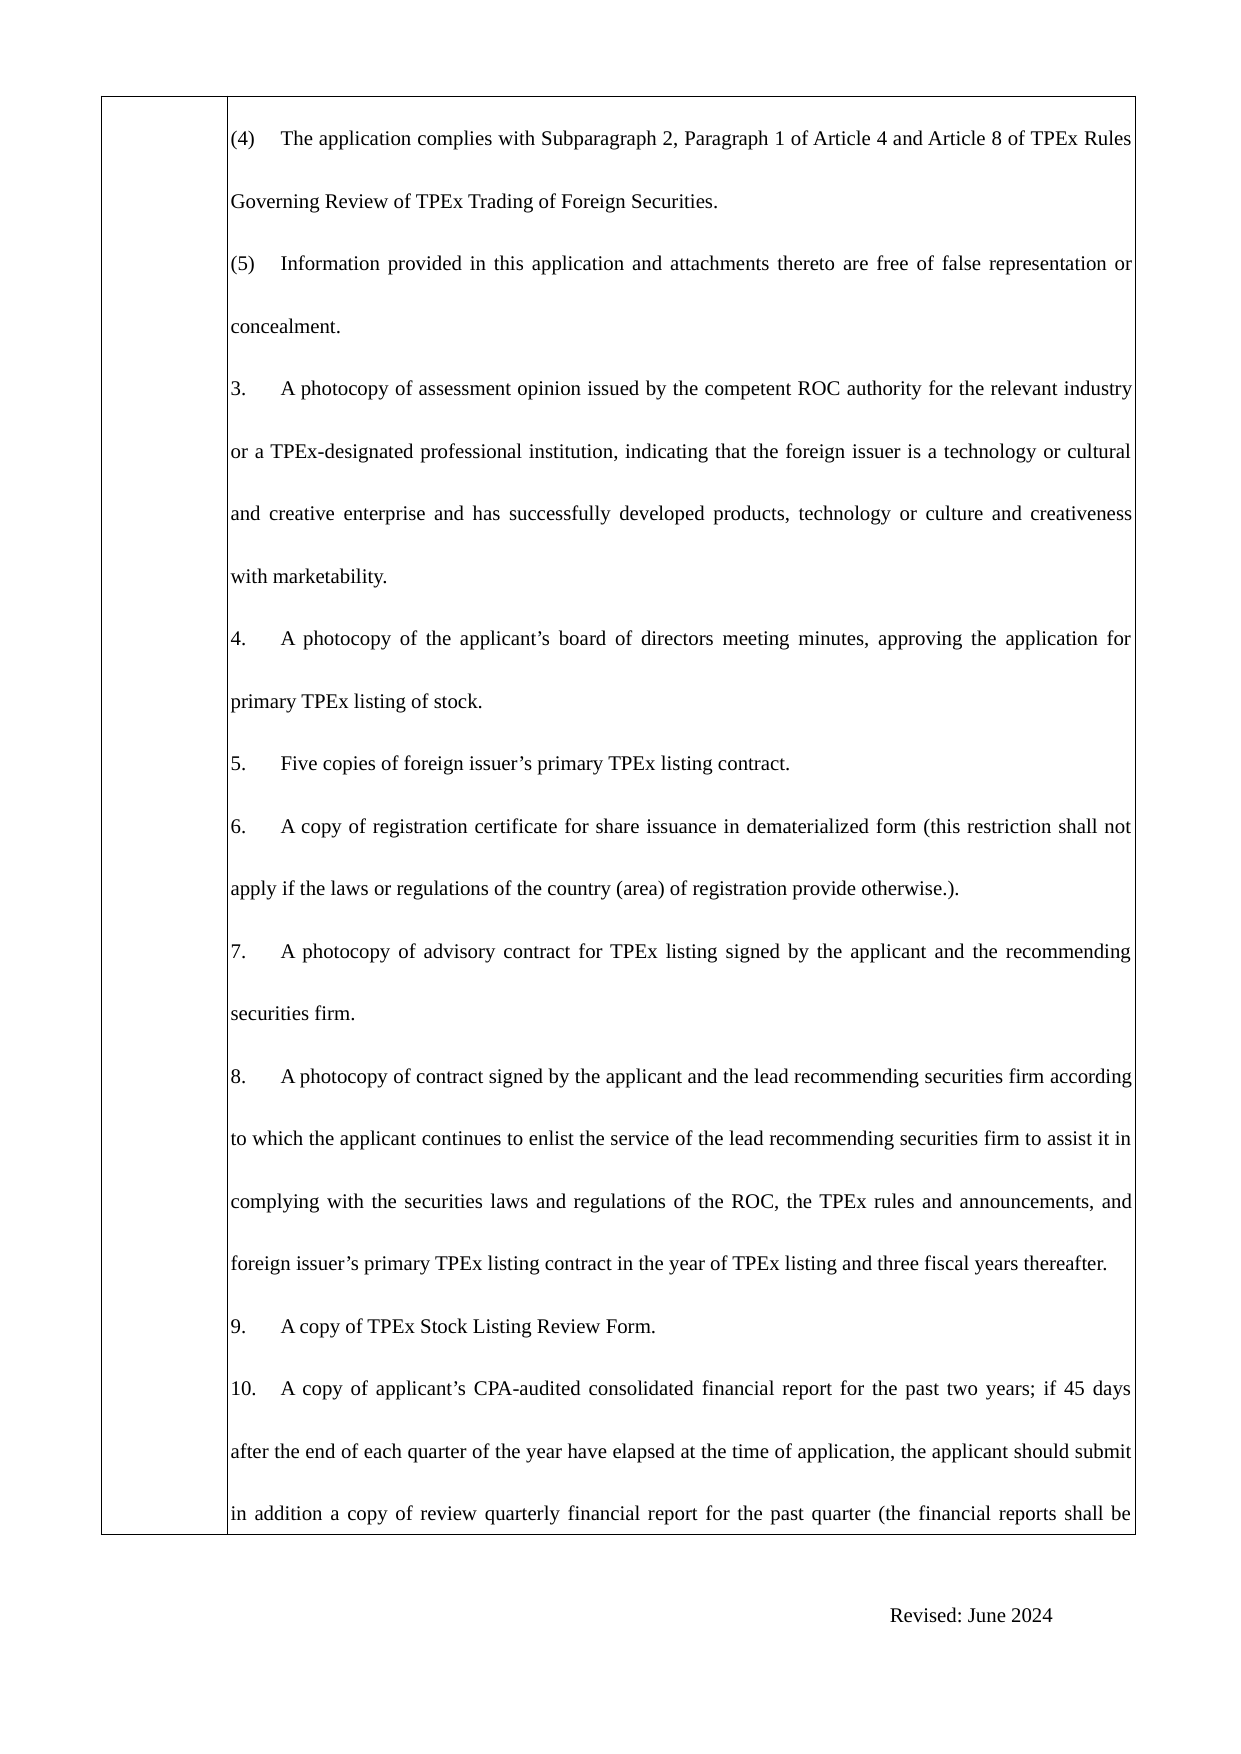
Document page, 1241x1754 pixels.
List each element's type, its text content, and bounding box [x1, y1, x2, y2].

table_cell (4) The application complies with Subparagraph 2, Paragraph 1 of Article 4 and Article 8 of TPEx Rules Governing Review of TPEx Trading of Foreign Securities. (5) Information provided in this application and attachments thereto are free of false representation or concealment. 3. A photocopy of assessment opinion issued by the competent ROC authority for the relevant industry or a TPEx-designated professional institution, indicating that the foreign issuer is a technology or cultural and creative enterprise and has successfully developed products, technology or culture and creativeness with marketability. 4. A photocopy of the applicant’s board of directors meeting minutes, approving the application for primary TPEx listing of stock. 5. Five copies of foreign issuer’s primary TPEx listing contract. 6. A copy of registration certificate for share issuance in dematerialized form (this restriction shall not apply if the laws or regulations of the country (area) of registration provide otherwise.). 7. A photocopy of advisory contract for TPEx listing signed by the applicant and the recommending securities firm. 8. A photocopy of contract signed by the applicant and the lead recommending securities firm according to which the applicant continues to enlist the service of the lead recommending securities firm to assist it in complying with the securities laws and regulations of the ROC, the TPEx rules and announcements, and foreign issuer’s primary TPEx listing contract in the year of TPEx listing and three fiscal years thereafter. 9. A copy of TPEx Stock Listing Review Form. 10. A copy of applicant’s CPA-audited consolidated financial report for the past two years; if 45 days after the end of each quarter of the year have elapsed at the time of application, the applicant should submit in addition a copy of review quarterly financial report for the past quarter (the financial reports shall be [228, 97, 1135, 1534]
table_cell [1136, 96, 1141, 1534]
table_cell [102, 97, 227, 1534]
